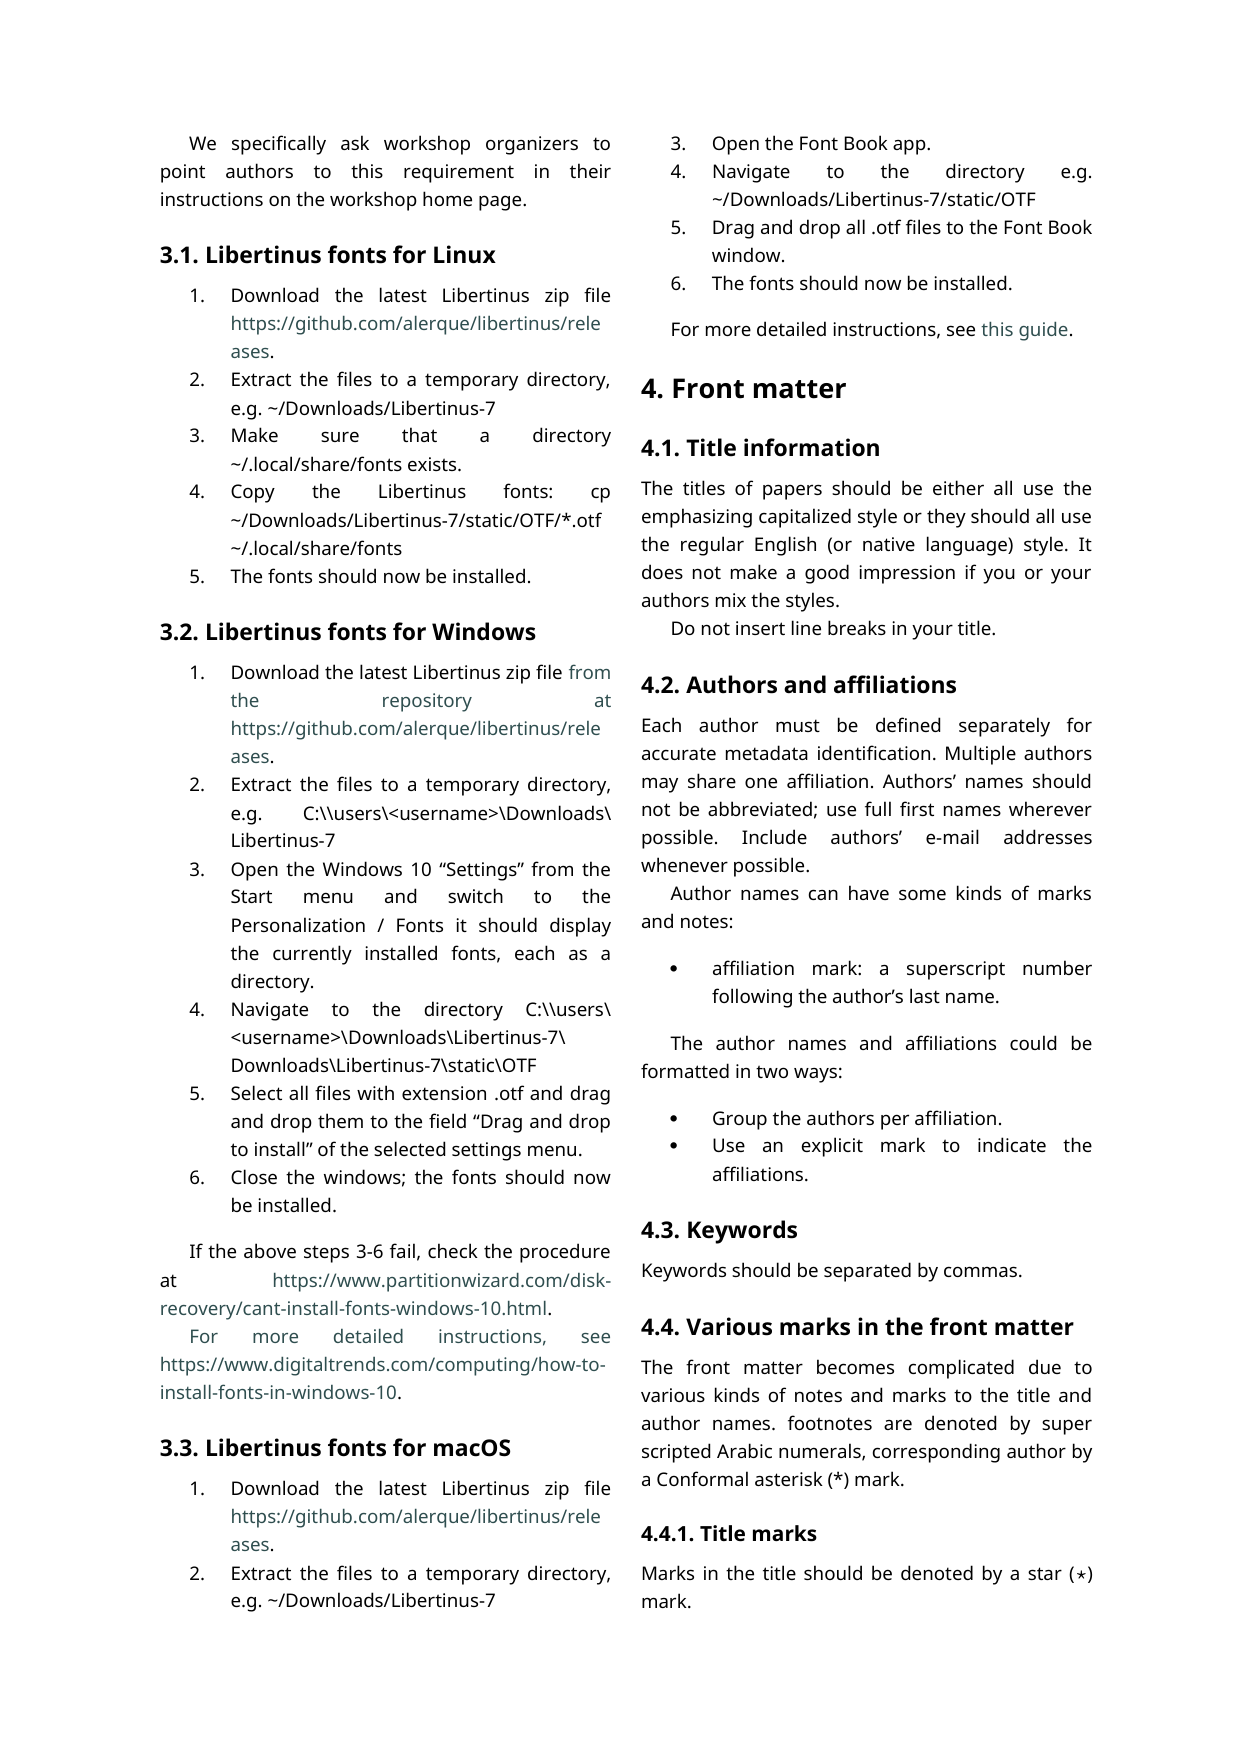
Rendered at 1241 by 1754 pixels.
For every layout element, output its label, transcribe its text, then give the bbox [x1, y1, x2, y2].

text The author names and affiliations could be formatted in two ways: [641, 1030, 1093, 1083]
list Download the latest Libertinus zip file from the repository at https://github.com/alerque/libertinus/releases. [189, 660, 611, 769]
list Make sure that a directory ~/.local/share/fonts exists. [189, 423, 611, 476]
list Group the authors per affiliation. [670, 1105, 1093, 1130]
text The front matter becomes complicated due to various kinds of notes and marks to the title and author names. footnotes are denoted by super scripted Arabic numerals, corresponding author by a Conformal asterisk (*) mark. [641, 1354, 1093, 1492]
text The titles of papers should be either all use the emphasizing capitalized style or they should all use the regular English (or native language) style. It does not make a good impression if you or your authors mix the styles. [641, 475, 1093, 613]
text We specifically ask workshop organizers to point authors to this requirement in their instructions on the workshop home page. [159, 130, 611, 211]
subtitle Title information [641, 432, 1093, 463]
subtitle Title marks [641, 1519, 1093, 1548]
list Download the latest Libertinus zip file https://github.com/alerque/libertinus/releases. [189, 283, 611, 364]
text For more detailed instructions, see this guide. [641, 317, 1093, 342]
subtitle Authors and affiliations [641, 668, 1093, 700]
list Open the Windows 10 “Settings” from the Start menu and switch to the Personalization / Fonts it should display the currently installed fonts, each as a directory. [189, 856, 611, 993]
subtitle Various marks in the front matter [641, 1311, 1093, 1342]
text Keywords should be separated by commas. [641, 1258, 1093, 1283]
list Extract the files to a temporary directory, e.g. C:\\users\<username>\Downloads\Libertinus-7 [189, 772, 611, 853]
list affiliation mark: a superscript number following the author’s last name. [670, 955, 1093, 1009]
list Navigate to the directory C:\\users\<username>\Downloads\Libertinus-7\Downloads\Libertinus-7\static\OTF [189, 996, 611, 1077]
subtitle Libertinus fonts for Windows [159, 616, 611, 647]
subtitle Libertinus fonts for macOS [159, 1432, 611, 1463]
subtitle Front matter [641, 370, 1093, 407]
list Extract the files to a temporary directory, e.g. ~/Downloads/Libertinus-7 [189, 367, 611, 420]
text Do not insert line breaks in your title. [641, 616, 1093, 641]
list The fonts should now be installed. [189, 563, 611, 588]
list Download the latest Libertinus zip file https://github.com/alerque/libertinus/releases. [189, 1476, 611, 1557]
list The fonts should now be installed. [670, 270, 1093, 296]
list Extract the files to a temporary directory, e.g. ~/Downloads/Libertinus-7 [189, 1560, 611, 1613]
list Navigate to the directory e.g. ~/Downloads/Libertinus-7/static/OTF [670, 158, 1093, 211]
text Author names can have some kinds of marks and notes: [641, 880, 1093, 934]
text Marks in the title should be denoted by a star (⋆) mark. [641, 1560, 1093, 1614]
subtitle Keywords [641, 1214, 1093, 1245]
text If the above steps 3-6 fail, check the procedure at https://www.partitionwizard.com/disk-recovery/cant-install-fonts-windows-10.html. [159, 1239, 611, 1320]
list Copy the Libertinus fonts: cp ~/Downloads/Libertinus-7/static/OTF/*.otf ~/.local/share/fonts [189, 479, 611, 560]
list Close the windows; the fonts should now be installed. [189, 1164, 611, 1218]
subtitle Libertinus fonts for Linux [159, 239, 611, 270]
list Select all files with extension .otf and drag and drop them to the field “Drag and drop to install” of the selected settings menu. [189, 1080, 611, 1162]
text Each author must be defined separately for accurate metadata identification. Multiple authors may share one affiliation. Authors’ names should not be abbreviated; use full first names wherever possible. Include authors’ e-mail addresses whenever possible. [641, 712, 1093, 878]
list Open the Font Book app. [670, 130, 1093, 155]
list Drag and drop all .otf files to the Font Book window. [670, 214, 1093, 267]
list Use an explicit mark to indicate the affiliations. [670, 1133, 1093, 1186]
text For more detailed instructions, see https://www.digitaltrends.com/computing/how-to-install-fonts-in-windows-10. [159, 1323, 611, 1404]
